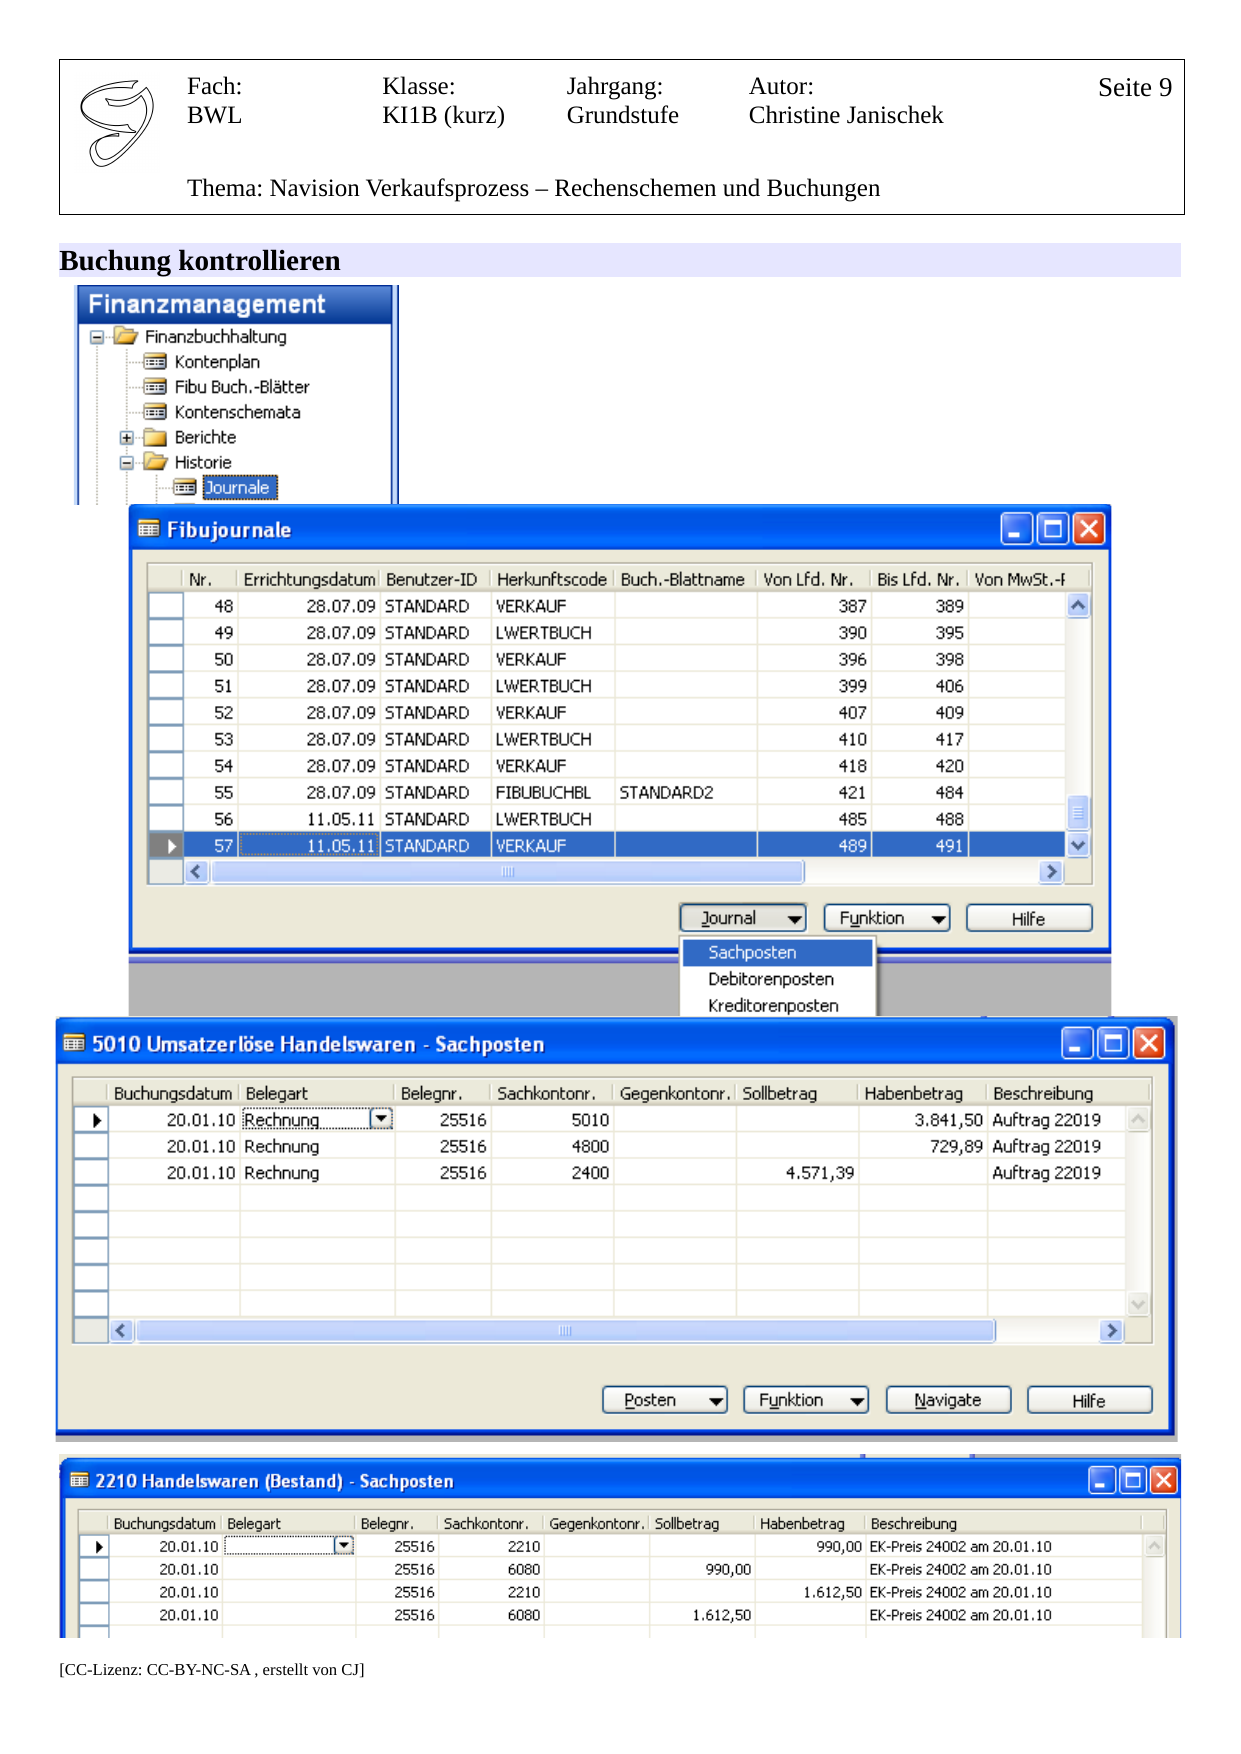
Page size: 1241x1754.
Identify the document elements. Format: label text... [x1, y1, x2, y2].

text Buchung kontrollieren [59, 243, 1181, 277]
picture [74, 72, 160, 173]
picture [55, 285, 1178, 1442]
picture [59, 1454, 1182, 1638]
